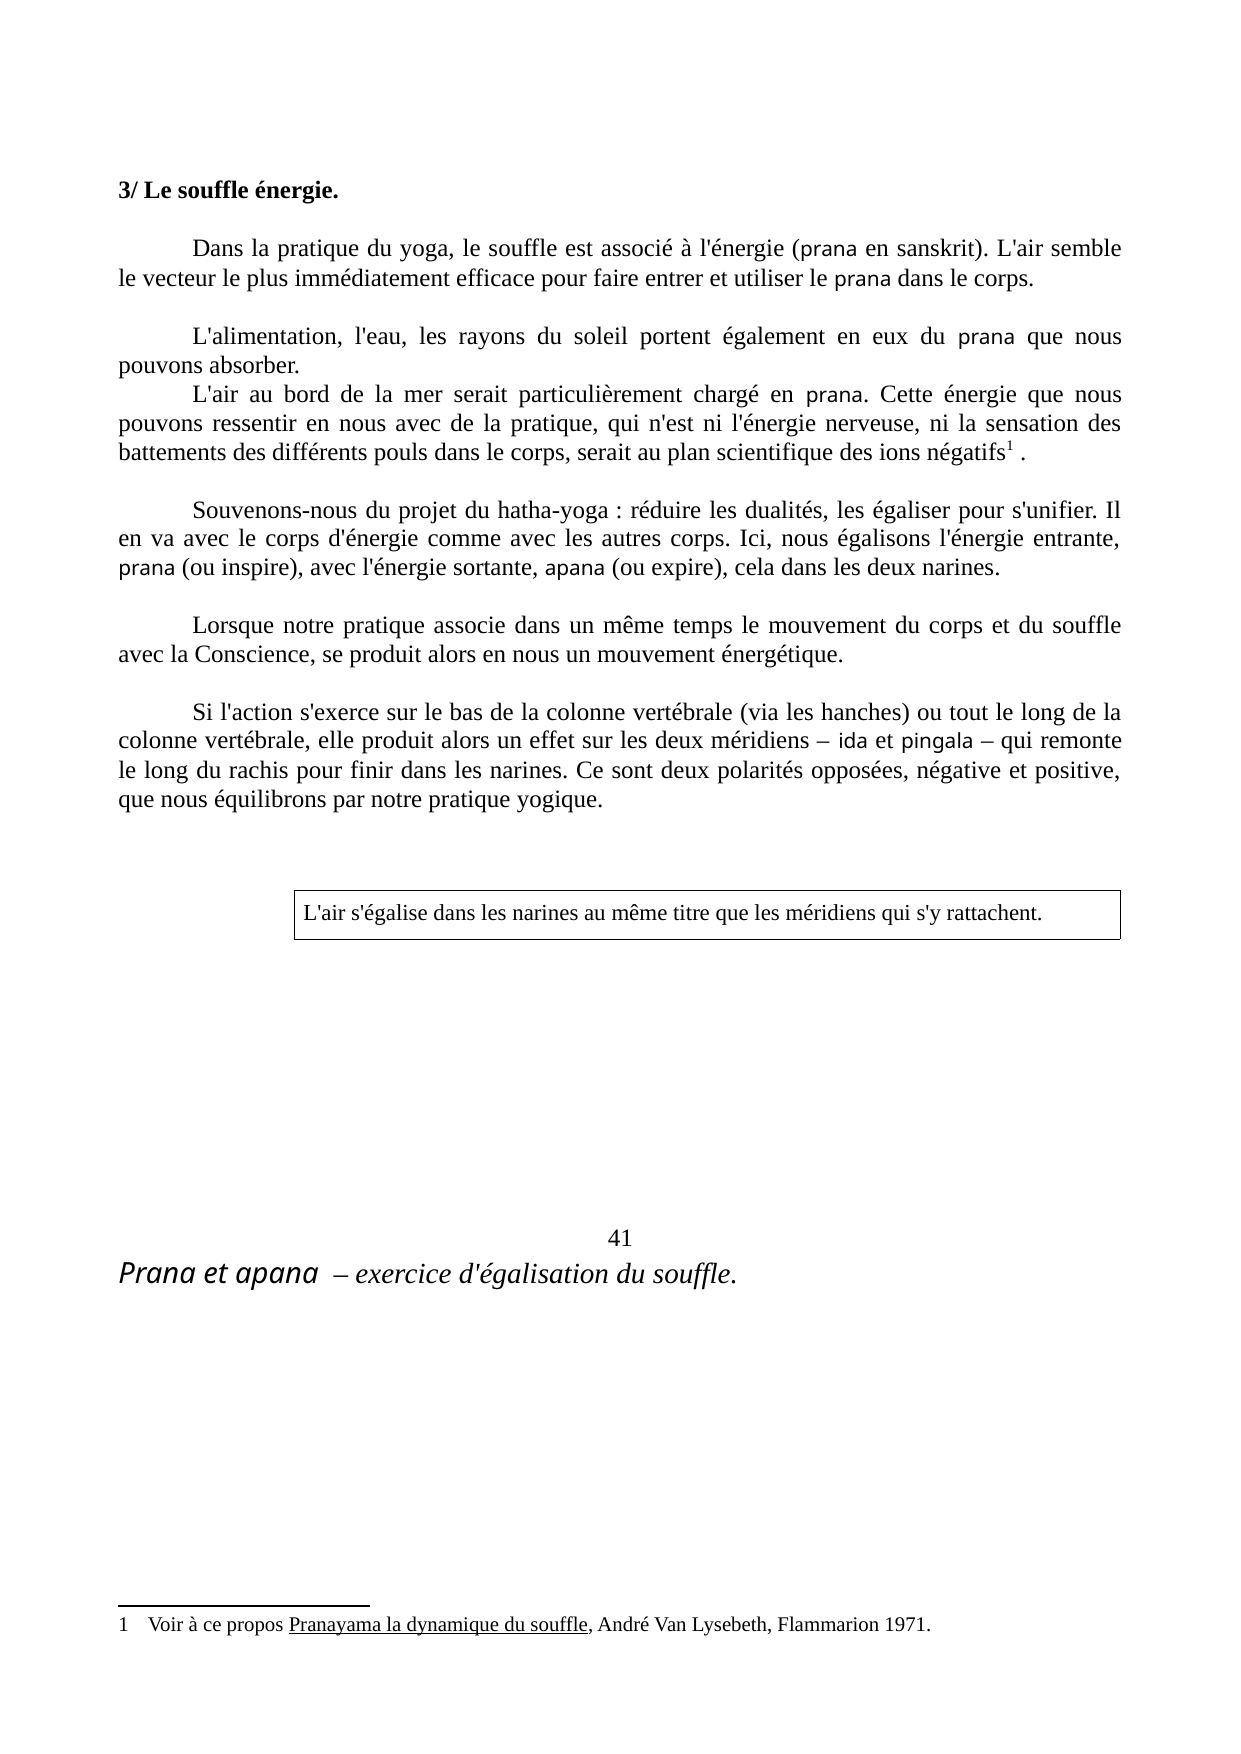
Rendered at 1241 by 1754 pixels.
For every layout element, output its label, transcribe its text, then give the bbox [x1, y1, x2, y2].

text 41 [118, 1223, 1122, 1252]
text 3/ Le souffle énergie. [118, 176, 1122, 204]
text Lorsque notre pratique associe dans un même temps le mouvement du corps et du souffle avec la Conscience, se produit alors en nous un mouvement énergétique. [118, 611, 1122, 668]
text Voir à ce propos Pranayama la dynamique du souffle, André Van Lysebeth, Flammarion 1971. [118, 1612, 1122, 1636]
text Dans la pratique du yoga, le souffle est associé à l'énergie (prana en sanskrit). L'air semble le vecteur le plus immédiatement efficace pour faire entrer et utiliser le prana dans le corps. [118, 233, 1122, 292]
text Souvenons-nous du projet du hatha-yoga : réduire les dualités, les égaliser pour s'unifier. Il en va avec le corps d'énergie comme avec les autres corps. Ici, nous égalisons l'énergie entrante, prana (ou inspire), avec l'énergie sortante, apana (ou expire), cela dans les deux narines. [118, 495, 1122, 582]
text L'alimentation, l'eau, les rayons du soleil portent également en eux du prana que nous pouvons absorber. [118, 321, 1122, 379]
text L'air au bord de la mer serait particulièrement chargé en prana. Cette énergie que nous pouvons ressentir en nous avec de la pratique, qui n'est ni l'énergie nerveuse, ni la sensation des battements des différents pouls dans le corps, serait au plan scientifique des ions négatifs . [118, 379, 1122, 466]
text L'air s'égalise dans les narines au même titre que les méridiens qui s'y rattachent. [303, 899, 1111, 926]
text Si l'action s'exerce sur le bas de la colonne vertébrale (via les hanches) ou tout le long de la colonne vertébrale, elle produit alors un effet sur les deux méridiens – ida et pingala – qui remonte le long du rachis pour finir dans les narines. Ce sont deux polarités opposées, négative et positive, que nous équilibrons par notre pratique yogique. [118, 697, 1122, 812]
text Prana et apana – exercice d'égalisation du souffle. [118, 1252, 1122, 1292]
